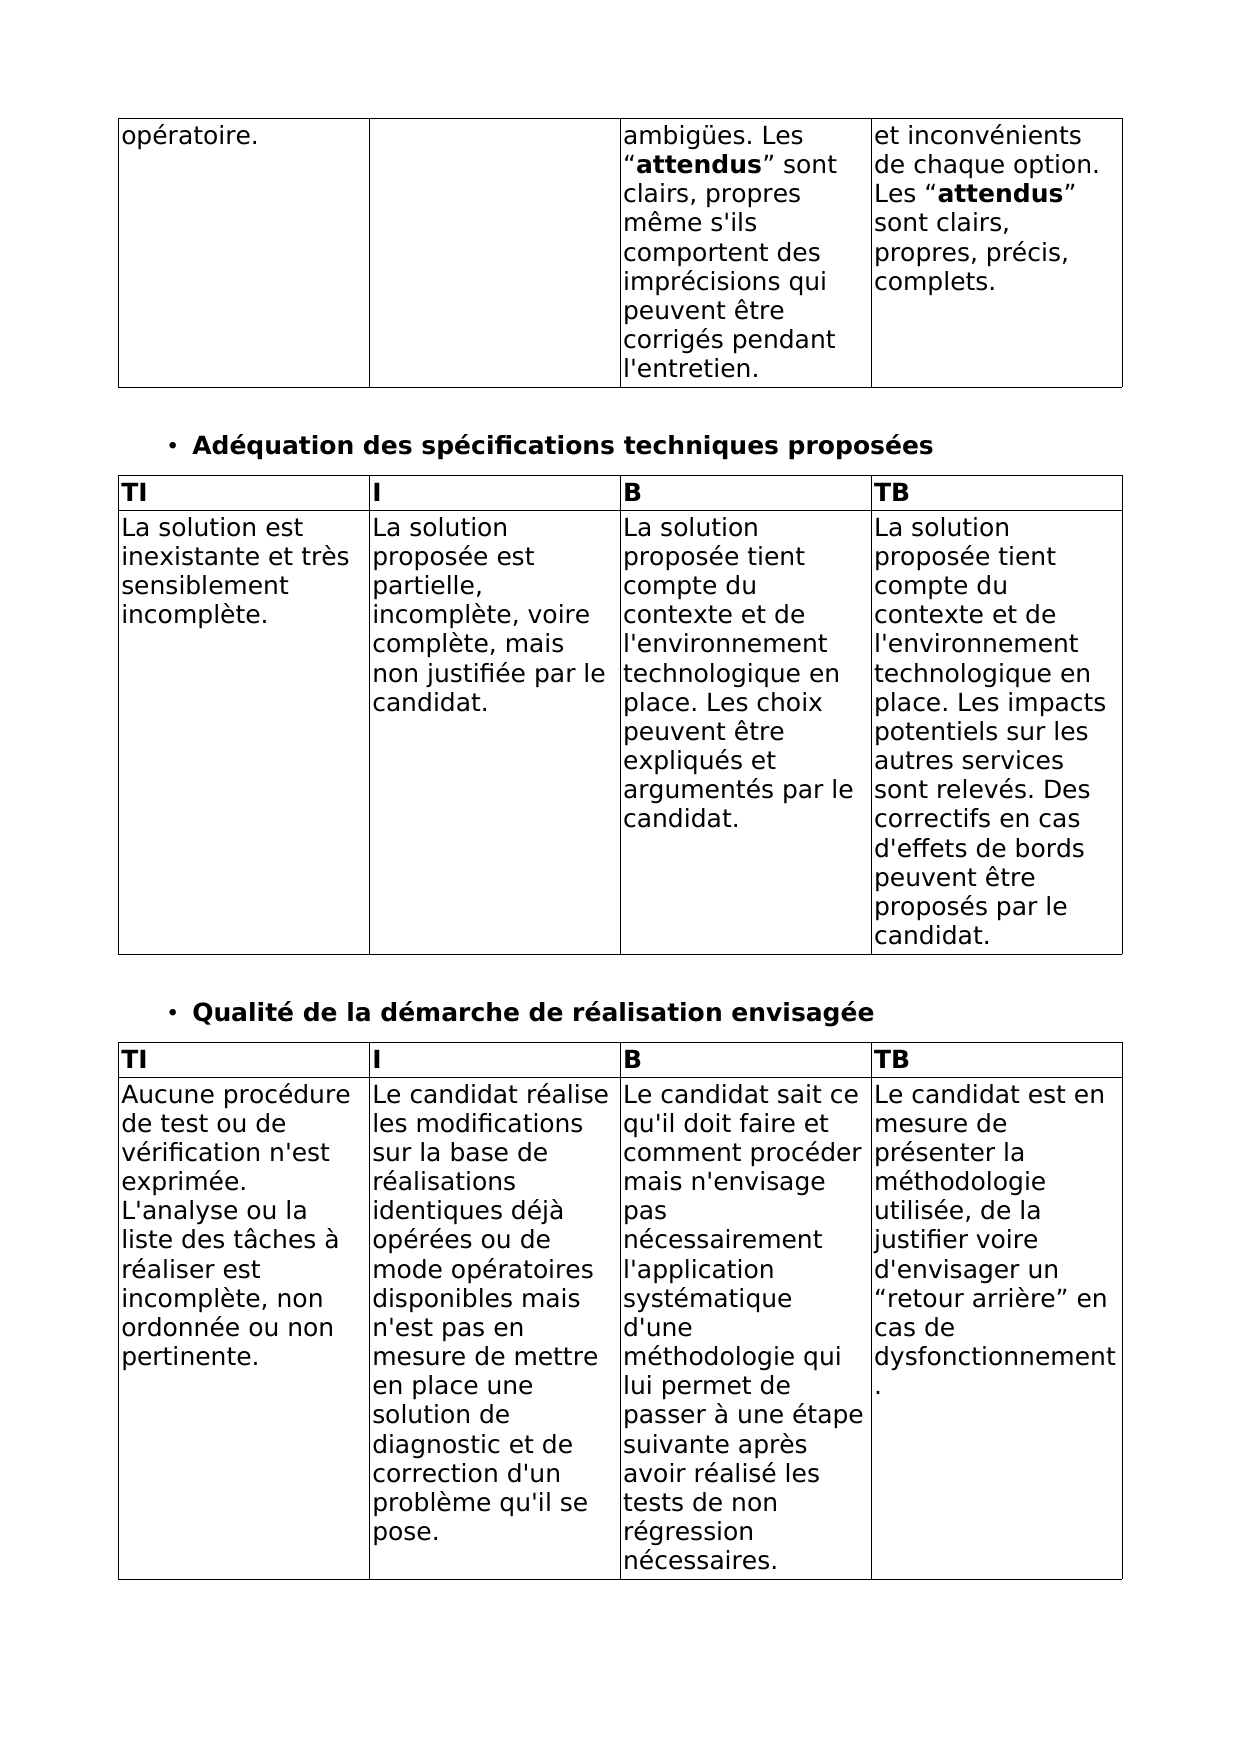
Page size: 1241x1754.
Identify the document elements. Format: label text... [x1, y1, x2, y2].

table_header TI [119, 1043, 369, 1077]
table_cell Le candidat sait ce qu'il doit faire et comment procéder mais n'envisage pas nécessairement l'application systématique d'une méthodologie qui lui permet de passer à une étape suivante après avoir réalisé les tests de non régression nécessaires. [621, 1078, 871, 1579]
table_cell La solution est inexistante et très sensiblement incomplète. [119, 511, 369, 953]
table_cell et inconvénients de chaque option. Les “attendus” sont clairs, propres, précis, complets. [872, 119, 1122, 387]
table_header B [621, 476, 871, 510]
table_header I [370, 476, 620, 510]
table_header B [621, 1043, 871, 1077]
table_cell ambigües. Les “attendus” sont clairs, propres même s'ils comportent des imprécisions qui peuvent être corrigés pendant l'entretien. [621, 119, 871, 387]
table_cell La solution proposée est partielle, incomplète, voire complète, mais non justifiée par le candidat. [370, 511, 620, 953]
table_cell Aucune procédure de test ou de vérification n'est exprimée. L'analyse ou la liste des tâches à réaliser est incomplète, non ordonnée ou non pertinente. [119, 1078, 369, 1579]
table_header I [370, 1043, 620, 1077]
table_cell [370, 119, 620, 387]
table_header TI [119, 476, 369, 510]
list Adéquation des spécifications techniques proposées [177, 431, 1122, 460]
table_header TB [872, 1043, 1122, 1077]
table_cell La solution proposée tient compte du contexte et de l'environnement technologique en place. Les choix peuvent être expliqués et argumentés par le candidat. [621, 511, 871, 953]
table_header TB [872, 476, 1122, 510]
list Qualité de la démarche de réalisation envisagée [177, 998, 1122, 1027]
table_cell opératoire. [119, 119, 369, 387]
table_cell La solution proposée tient compte du contexte et de l'environnement technologique en place. Les impacts potentiels sur les autres services sont relevés. Des correctifs en cas d'effets de bords peuvent être proposés par le candidat. [872, 511, 1122, 953]
table_cell Le candidat réalise les modifications sur la base de réalisations identiques déjà opérées ou de mode opératoires disponibles mais n'est pas en mesure de mettre en place une solution de diagnostic et de correction d'un problème qu'il se pose. [370, 1078, 620, 1579]
table_cell Le candidat est en mesure de présenter la méthodologie utilisée, de la justifier voire d'envisager un “retour arrière” en cas de dysfonctionnement. [872, 1078, 1122, 1579]
